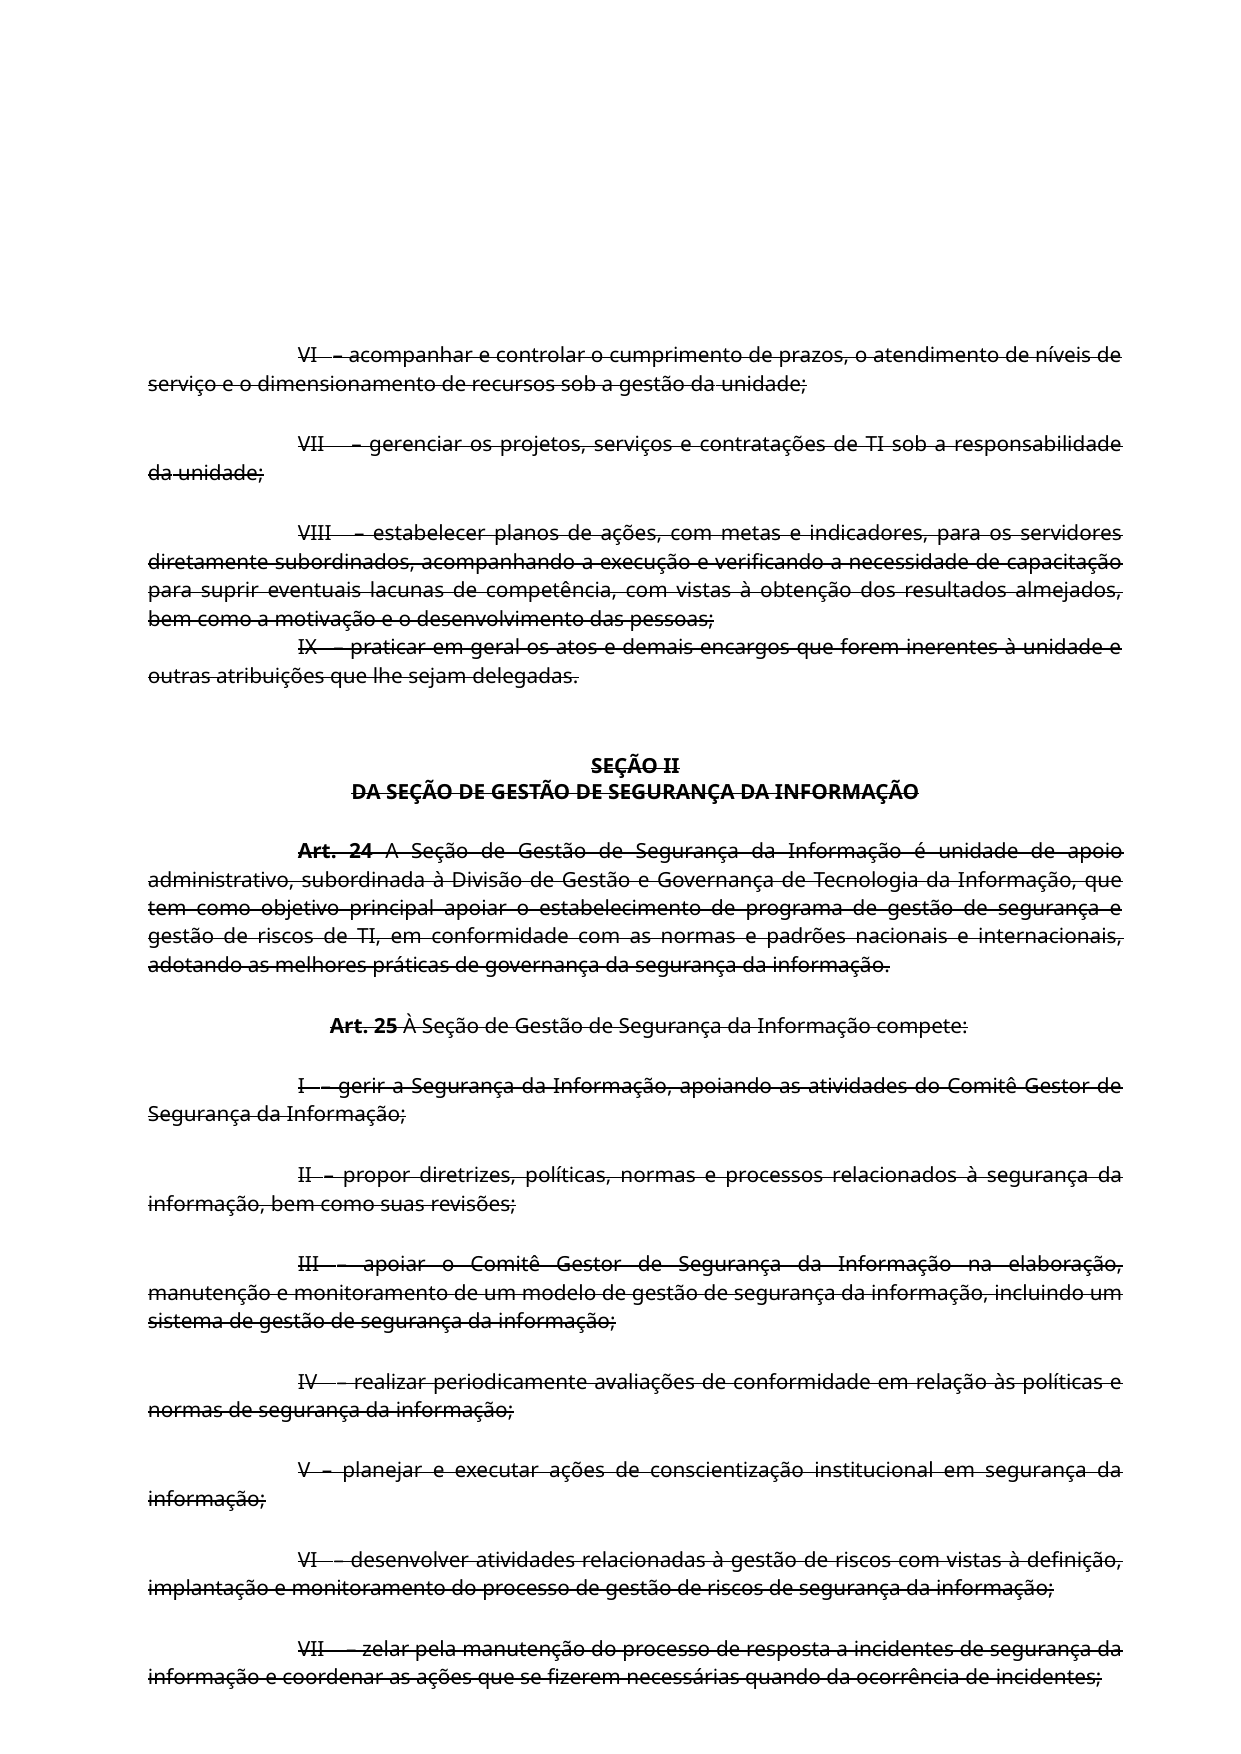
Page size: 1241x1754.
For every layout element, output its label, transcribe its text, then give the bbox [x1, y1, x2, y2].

list – zelar pela manutenção do processo de resposta a incidentes de segurança da informação e coordenar as ações que se fizerem necessárias quando da ocorrência de incidentes; [148, 1634, 1123, 1691]
list – desenvolver atividades relacionadas à gestão de riscos com vistas à definição, implantação e monitoramento do processo de gestão de riscos de segurança da informação; [148, 1545, 1123, 1602]
text Art. 24 A Seção de Gestão de Segurança da Informação é unidade de apoio administrativo, subordinada à Divisão de Gestão e Governança de Tecnologia da Informação, que tem como objetivo principal apoiar o estabelecimento de programa de gestão de segurança e gestão de riscos de TI, em conformidade com as normas e padrões nacionais e internacionais, adotando as melhores práticas de governança da segurança da informação. [148, 939, 1123, 978]
list – apoiar o Comitê Gestor de Segurança da Informação na elaboração, manutenção e monitoramento de um modelo de gestão de segurança da informação, incluindo um sistema de gestão de segurança da informação; [148, 1295, 1123, 1334]
text Art. 24 A Seção de Gestão de Segurança da Informação é unidade de apoio administrativo, subordinada à Divisão de Gestão e Governança de Tecnologia da Informação, que tem como objetivo principal apoiar o estabelecimento de programa de gestão de segurança e gestão de riscos de TI, em conformidade com as normas e padrões nacionais e internacionais, adotando as melhores práticas de governança da segurança da informação. [148, 836, 1123, 881]
list – gerir a Segurança da Informação, apoiando as atividades do Comitê Gestor de Segurança da Informação; [148, 1071, 1123, 1128]
list – estabelecer planos de ações, com metas e indicadores, para os servidores diretamente subordinados, acompanhando a execução e verificando a necessidade de capacitação para suprir eventuais lacunas de competência, com vistas à obtenção dos resultados almejados, bem como a motivação e o desenvolvimento das pessoas; [148, 518, 1123, 563]
list – estabelecer planos de ações, com metas e indicadores, para os servidores diretamente subordinados, acompanhando a execução e verificando a necessidade de capacitação para suprir eventuais lacunas de competência, com vistas à obtenção dos resultados almejados, bem como a motivação e o desenvolvimento das pessoas; [148, 565, 1123, 592]
list – praticar em geral os atos e demais encargos que forem inerentes à unidade e outras atribuições que lhe sejam delegadas. [148, 632, 1123, 689]
text Art. 25 À Seção de Gestão de Segurança da Informação compete: [189, 1011, 1108, 1039]
list – realizar periodicamente avaliações de conformidade em relação às políticas e normas de segurança da informação; [148, 1367, 1123, 1424]
list – propor diretrizes, políticas, normas e processos relacionados à segurança da informação, bem como suas revisões; [148, 1160, 1123, 1217]
list – acompanhar e controlar o cumprimento de prazos, o atendimento de níveis de serviço e o dimensionamento de recursos sob a gestão da unidade; [148, 340, 1123, 397]
text Art. 24 A Seção de Gestão de Segurança da Informação é unidade de apoio administrativo, subordinada à Divisão de Gestão e Governança de Tecnologia da Informação, que tem como objetivo principal apoiar o estabelecimento de programa de gestão de segurança e gestão de riscos de TI, em conformidade com as normas e padrões nacionais e internacionais, adotando as melhores práticas de governança da segurança da informação. [148, 882, 1123, 938]
list – estabelecer planos de ações, com metas e indicadores, para os servidores diretamente subordinados, acompanhando a execução e verificando a necessidade de capacitação para suprir eventuais lacunas de competência, com vistas à obtenção dos resultados almejados, bem como a motivação e o desenvolvimento das pessoas; [148, 593, 1123, 632]
list – apoiar o Comitê Gestor de Segurança da Informação na elaboração, manutenção e monitoramento de um modelo de gestão de segurança da informação, incluindo um sistema de gestão de segurança da informação; [148, 1249, 1123, 1294]
list – planejar e executar ações de conscientização institucional em segurança da informação; [148, 1456, 1123, 1512]
text DA SEÇÃO DE GESTÃO DE SEGURANÇA DA INFORMAÇÃO [189, 779, 1081, 804]
list – gerenciar os projetos, serviços e contratações de TI sob a responsabilidade da unidade; [148, 429, 1123, 486]
subtitle SEÇÃO II [189, 753, 1081, 779]
